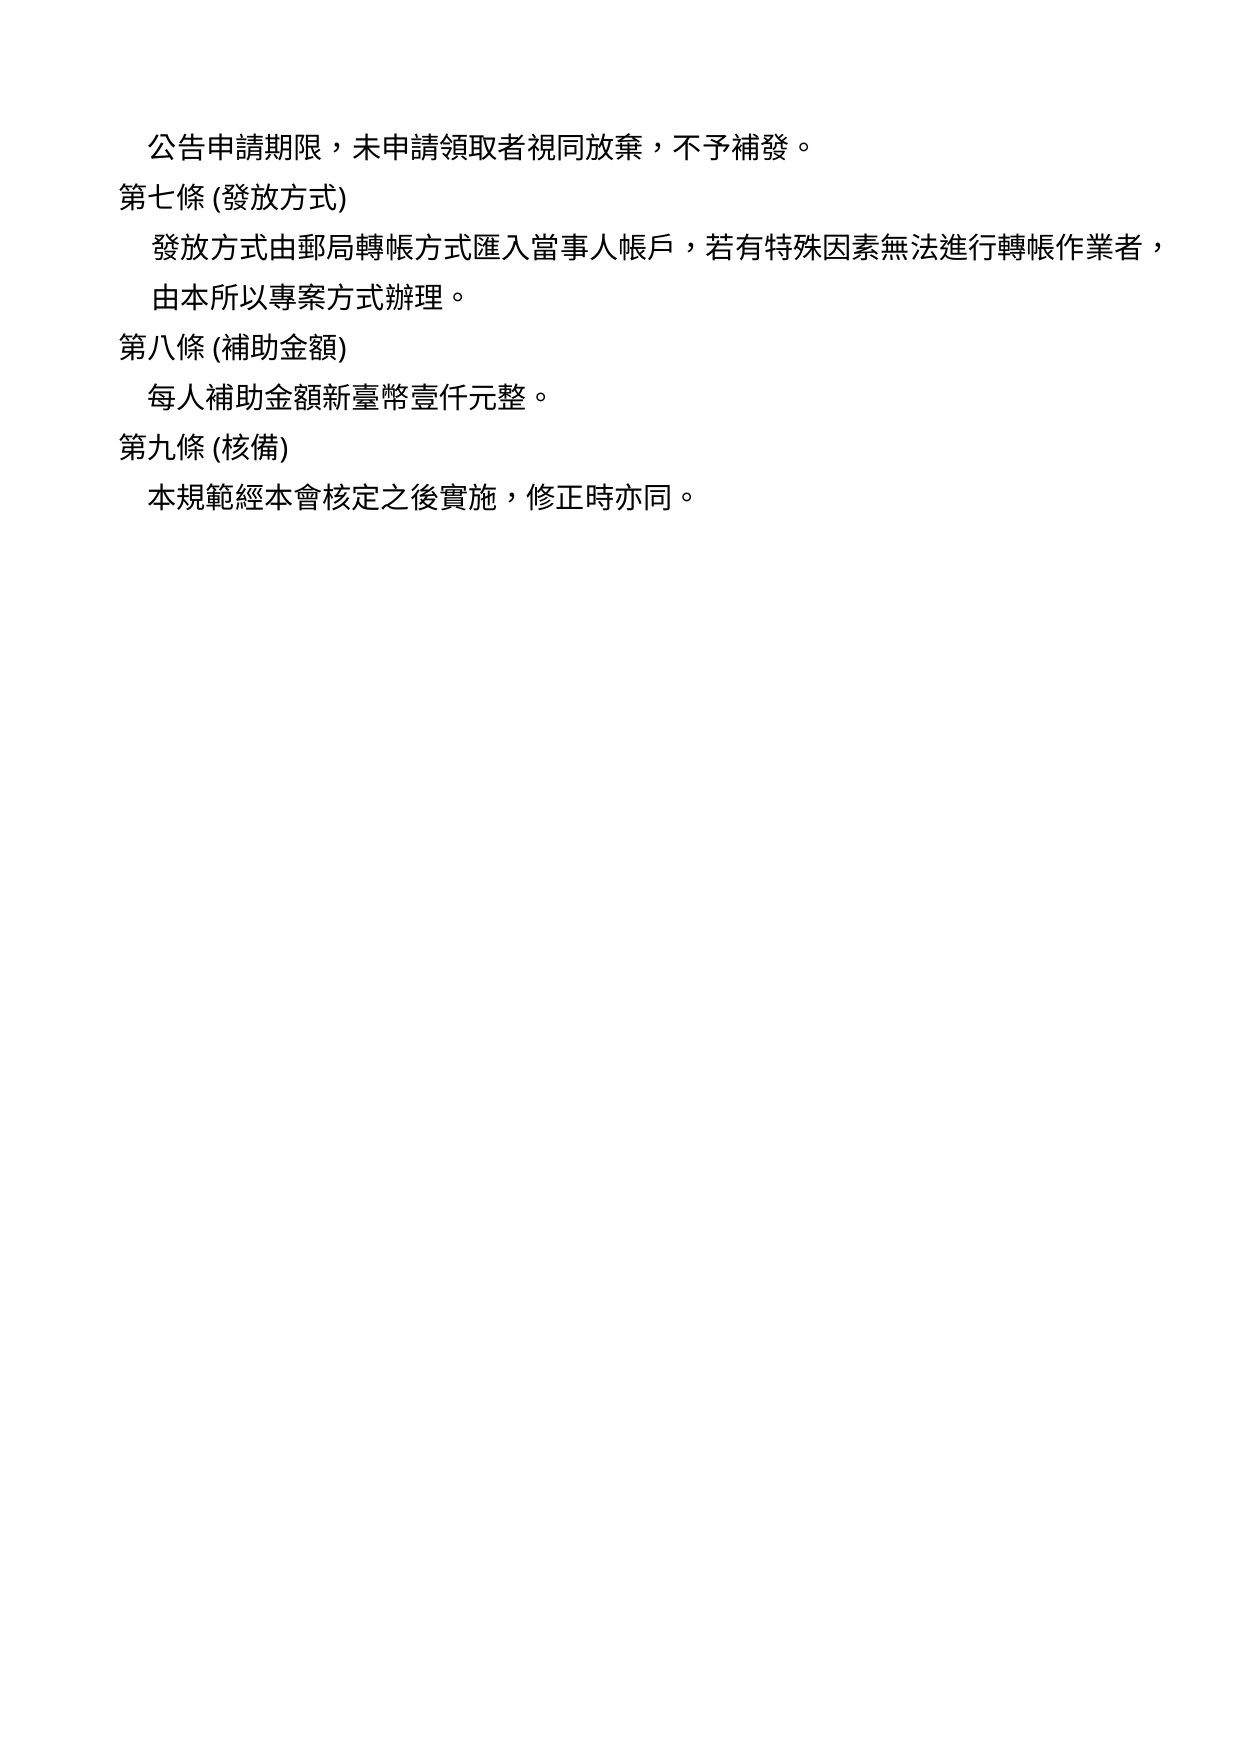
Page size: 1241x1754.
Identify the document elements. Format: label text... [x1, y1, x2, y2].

text 本規範經本會核定之後實施，修正時亦同。 [118, 468, 1181, 518]
text 第八條 (補助金額) [118, 318, 1181, 368]
text 第九條 (核備) [118, 418, 1181, 468]
text 第七條 (發放方式) [118, 168, 1181, 218]
text 公告申請期限，未申請領取者視同放棄，不予補發。 [147, 118, 1181, 168]
text 每人補助金額新臺幣壹仟元整。 [118, 368, 1181, 418]
text 發放方式由郵局轉帳方式匯入當事人帳戶，若有特殊因素無法進行轉帳作業者，由本所以專案方式辦理。 [151, 218, 1181, 318]
